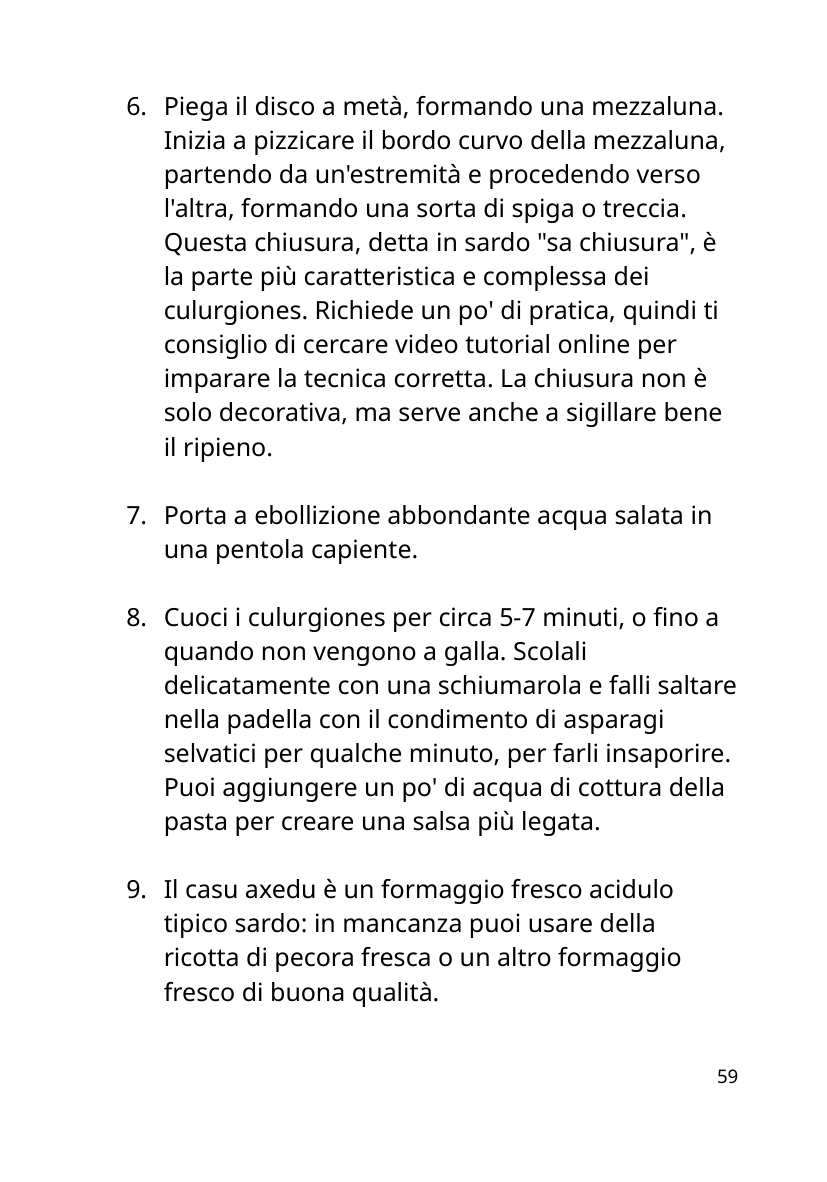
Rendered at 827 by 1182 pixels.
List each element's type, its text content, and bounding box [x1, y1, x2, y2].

list Piega il disco a metà, formando una mezzaluna. Inizia a pizzicare il bordo curvo della mezzaluna, partendo da un'estremità e procedendo verso l'altra, formando una sorta di spiga o treccia. Questa chiusura, detta in sardo "sa chiusura", è la parte più caratteristica e complessa dei culurgiones. Richiede un po' di pratica, quindi ti consiglio di cercare video tutorial online per imparare la tecnica corretta. La chiusura non è solo decorativa, ma serve anche a sigillare bene il ripieno. [126, 88, 738, 463]
list Cuoci i culurgiones per circa 5-7 minuti, o fino a quando non vengono a galla. Scolali delicatamente con una schiumarola e falli saltare nella padella con il condimento di asparagi selvatici per qualche minuto, per farli insaporire. Puoi aggiungere un po' di acqua di cottura della pasta per creare una salsa più legata. [126, 599, 738, 838]
list Porta a ebollizione abbondante acqua salata in una pentola capiente. [126, 497, 738, 565]
list Il casu axedu è un formaggio fresco acidulo tipico sardo: in mancanza puoi usare della ricotta di pecora fresca o un altro formaggio fresco di buona qualità. [126, 872, 738, 1008]
